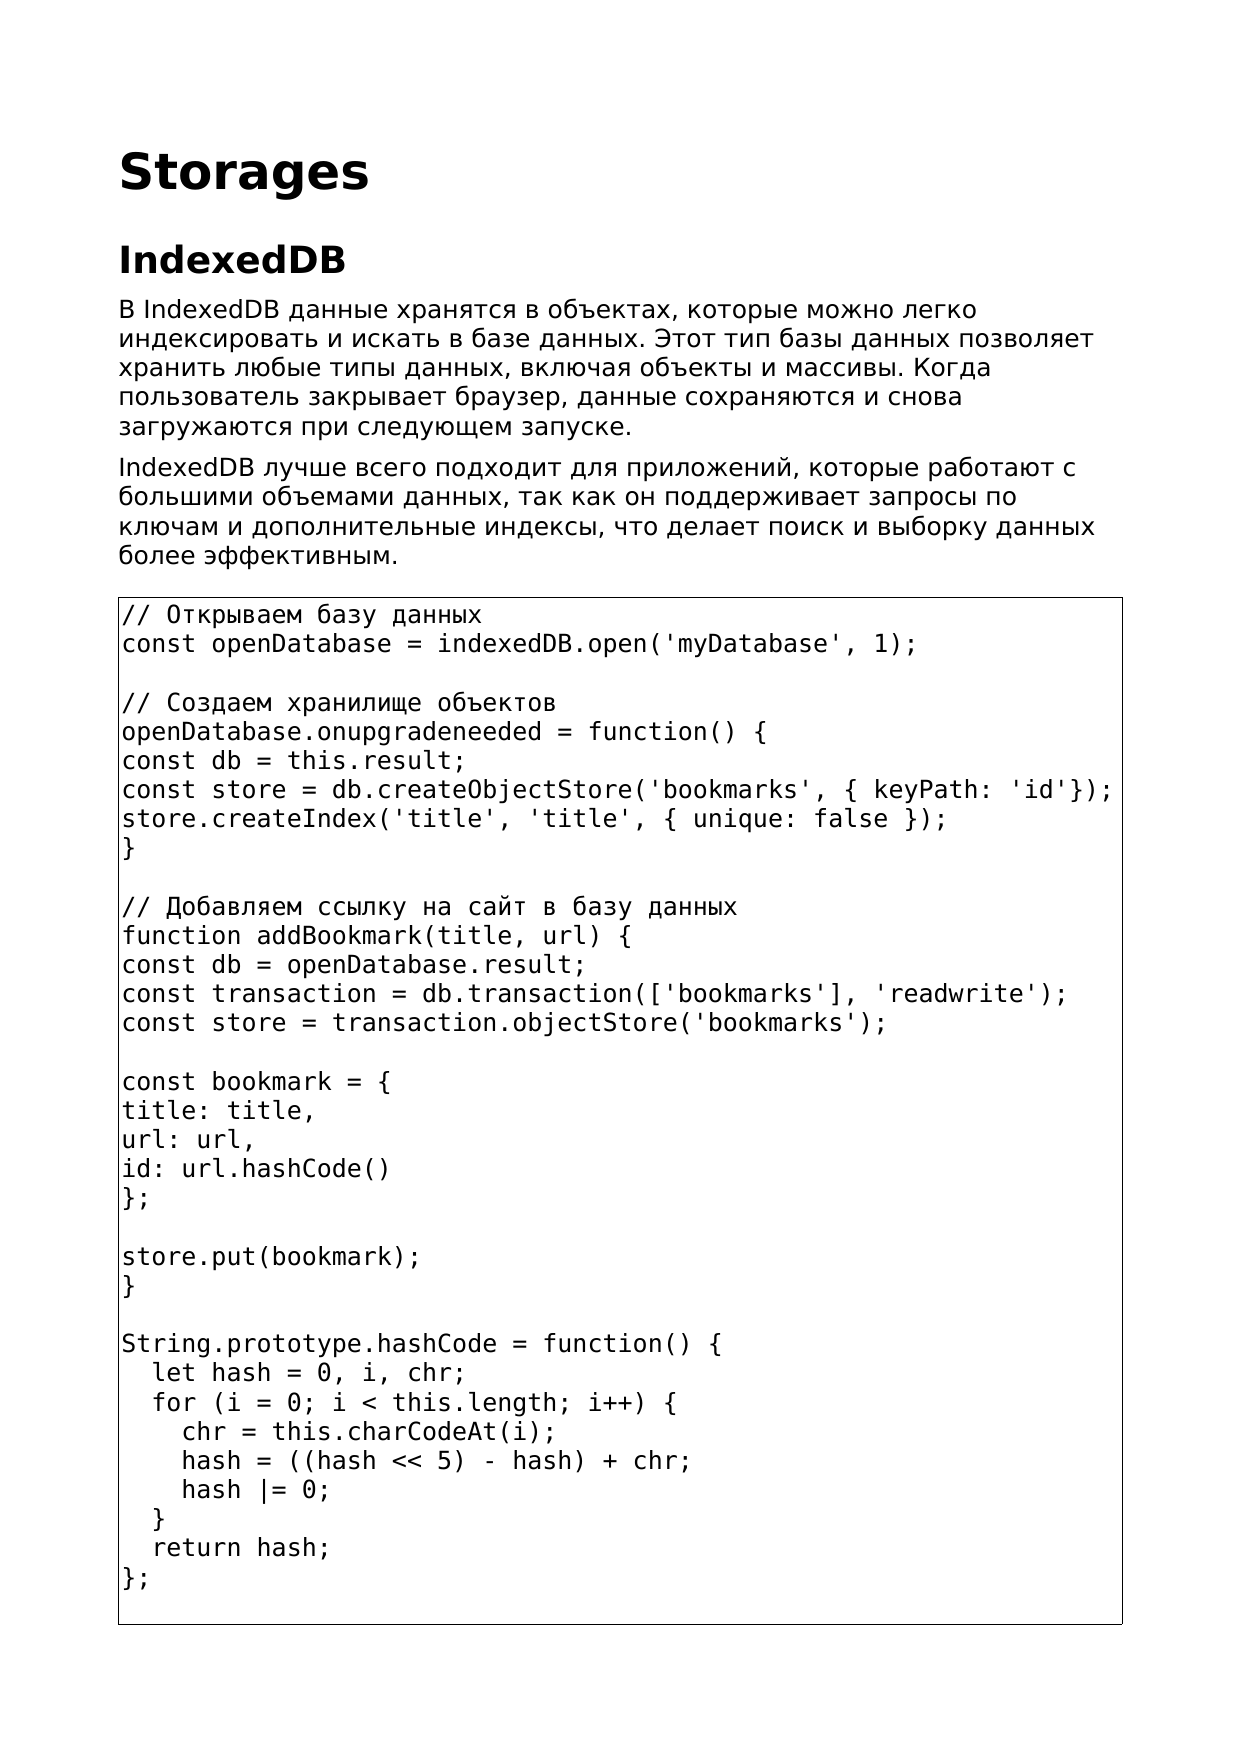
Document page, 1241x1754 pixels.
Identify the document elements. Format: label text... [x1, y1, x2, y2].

subtitle IndexedDB [118, 239, 1122, 282]
text IndexedDB лучше всего подходит для приложений, которые работают с большими объемами данных, так как он поддерживает запросы по ключам и дополнительные индексы, что делает поиск и выборку данных более эффективным. [118, 453, 1122, 570]
subtitle Storages [118, 143, 1122, 201]
table_header // Открываем базу данных const openDatabase = indexedDB.open('myDatabase', 1); // Создаем хранилище объектов openDatabase.onupgradeneeded = function() { const db = this.result; const store = db.createObjectStore('bookmarks', { keyPath: 'id'}); store.createIndex('title', 'title', { unique: false }); } // Добавляем ссылку на сайт в базу данных function addBookmark(title, url) { const db = openDatabase.result; const transaction = db.transaction(['bookmarks'], 'readwrite'); const store = transaction.objectStore('bookmarks'); const bookmark = { title: title, url: url, id: url.hashCode() }; store.put(bookmark); } String.prototype.hashCode = function() { let hash = 0, i, chr; for (i = 0; i < this.length; i++) { chr = this.charCodeAt(i); hash = ((hash << 5) - hash) + chr; hash |= 0; } return hash; }; [119, 598, 1122, 1624]
text В IndexedDB данные хранятся в объектах, которые можно легко индексировать и искать в базе данных. Этот тип базы данных позволяет хранить любые типы данных, включая объекты и массивы. Когда пользователь закрывает браузер, данные сохраняются и снова загружаются при следующем запуске. [118, 295, 1122, 441]
